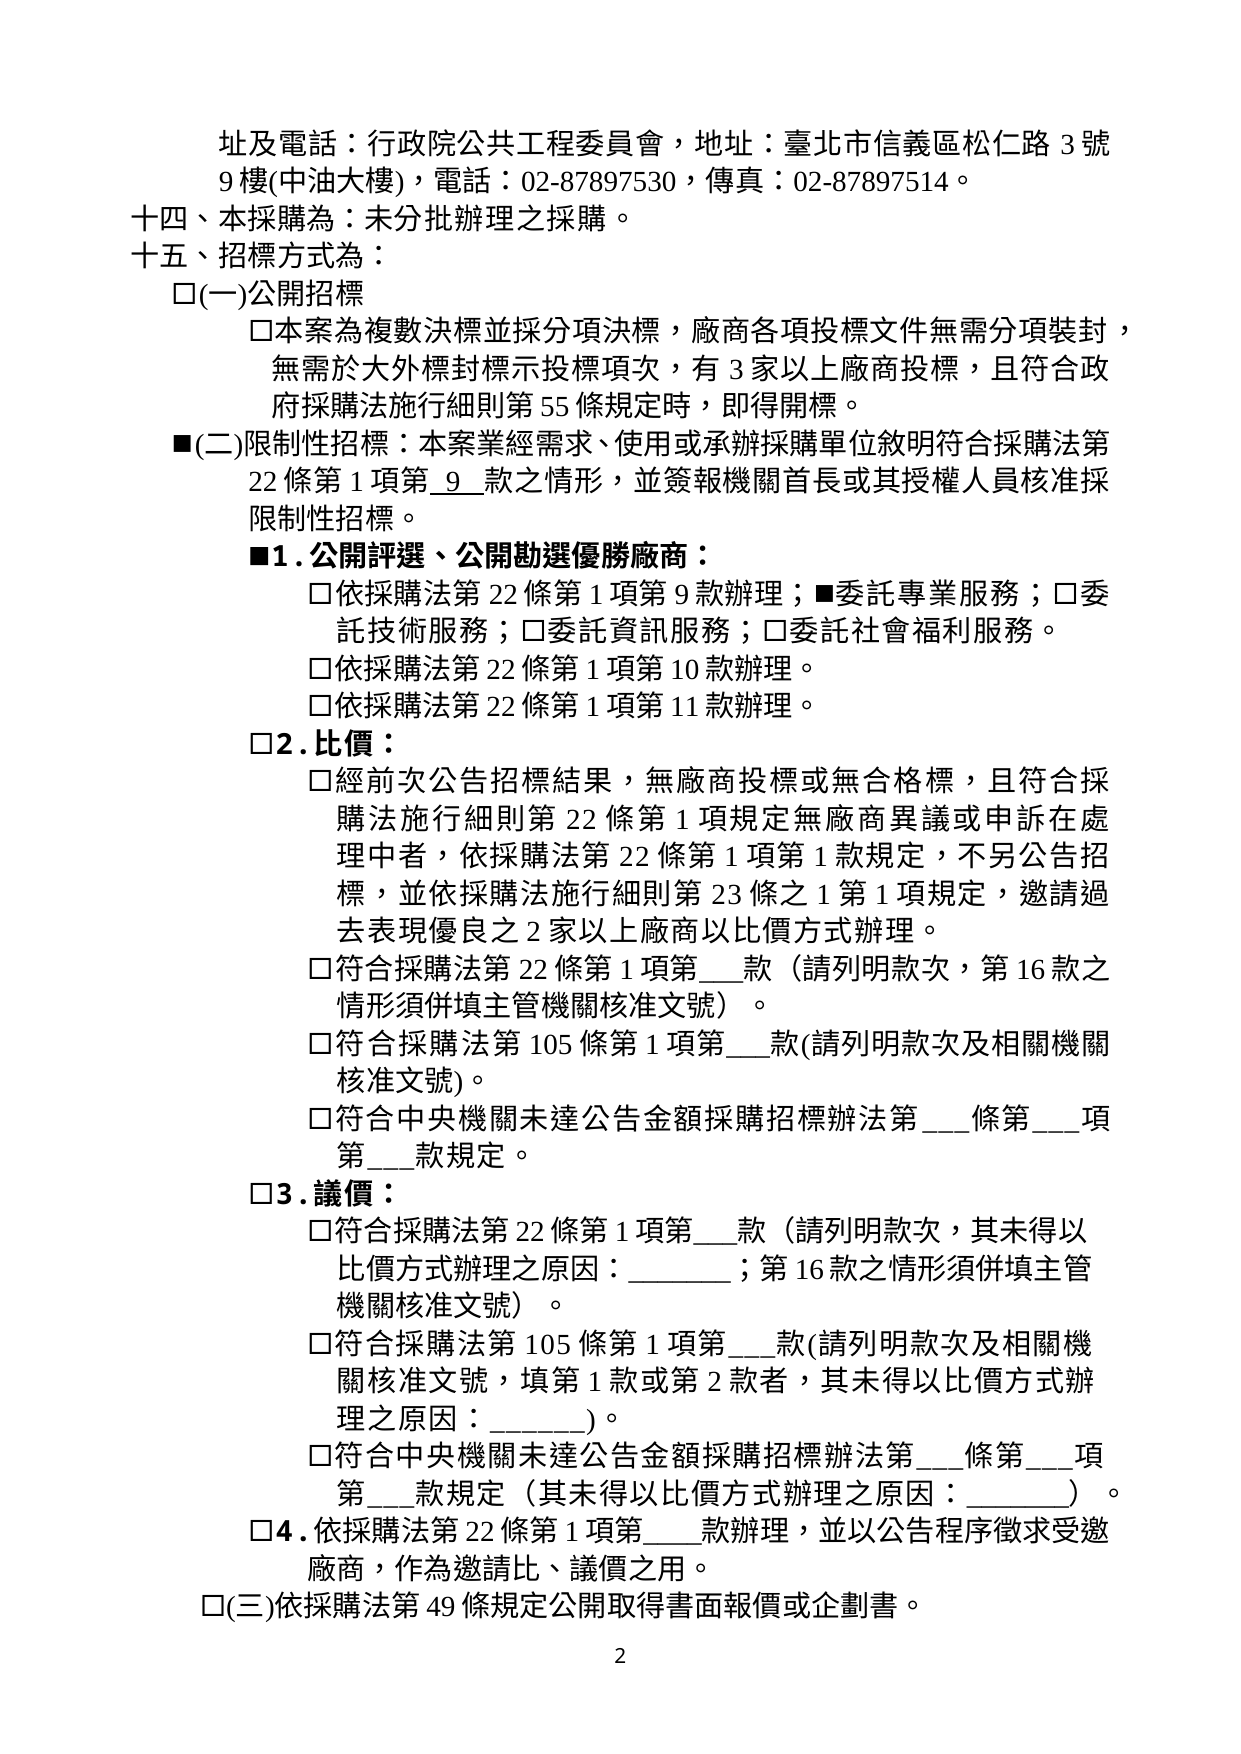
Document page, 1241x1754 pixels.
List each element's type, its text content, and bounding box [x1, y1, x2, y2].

text 符合中央機關未達公告金額採購招標辦法第___條第___項第___款規定（其未得以比價方式辦理之原因：_______）。 [307, 1437, 1110, 1512]
text 經前次公告招標結果，無廠商投標或無合格標，且符合採購法施行細則第22條第1項規定無廠商異議或申訴在處理中者，依採購法第22條第1項第1款規定，不另公告招標，並依採購法施行細則第23條之1第1項規定，邀請過去表現優良之2家以上廠商以比價方式辦理。 [307, 762, 1110, 949]
list 本採購為：未分批辦理之採購。 [130, 199, 1110, 237]
text 符合採購法第22條第1項第___款（請列明款次，其未得以比價方式辦理之原因：_______；第16款之情形須併填主管機關核准文號）。 [307, 1212, 1110, 1324]
text 3.議價： [248, 1174, 1110, 1212]
list 招標方式為： [130, 237, 1110, 274]
text 4.依採購法第22條第1項第____款辦理，並以公告程序徵求受邀廠商，作為邀請比、議價之用。 [248, 1512, 1110, 1587]
text ■(二)限制性招標：本案業經需求、使用或承辦採購單位敘明符合採購法第22條第1項第 9 款之情形，並簽報機關首長或其授權人員核准採限制性招標。 [171, 424, 1110, 537]
text (一)公開招標 [130, 274, 1110, 312]
text (三)依採購法第49條規定公開取得書面報價或企劃書。 [177, 1587, 1110, 1624]
text 依採購法第22條第1項第10款辦理。 [307, 649, 1110, 687]
text 依採購法第22條第1項第11款辦理。 [307, 687, 1110, 724]
text 符合採購法第105條第1項第___款(請列明款次及相關機關核准文號，填第1款或第2款者，其未得以比價方式辦理之原因：______)。 [307, 1324, 1110, 1437]
text ■1.公開評選、公開勘選優勝廠商： [248, 537, 1110, 574]
text 符合中央機關未達公告金額採購招標辦法第___條第___項第___款規定。 [307, 1099, 1110, 1174]
text 依採購法第22條第1項第9款辦理；■委託專業服務；委託技術服務；委託資訊服務；委託社會福利服務。 [307, 574, 1110, 649]
text 本案為複數決標並採分項決標，廠商各項投標文件無需分項裝封，無需於大外標封標示投標項次，有3家以上廠商投標，且符合政府採購法施行細則第55條規定時，即得開標。 [248, 312, 1110, 424]
text 符合採購法第22條第1項第___款（請列明款次，第16款之情形須併填主管機關核准文號）。 [307, 949, 1110, 1024]
text 符合採購法第105條第1項第___款(請列明款次及相關機關核准文號)。 [307, 1024, 1110, 1099]
list 依採購法第76條及第85條之1，受理廠商申訴（未達公告金額之採購，除屬採購法第31條規定不予發還或追繳押標金之爭議者外，不適用申訴制度）或履約爭議調解(無金額限制)之採購申訴審議委員會名稱、地址及電話：行政院公共工程委員會，地址：臺北市信義區松仁路3號9樓(中油大樓)，電話：02-87897530，傳真：02-87897514。 [130, 124, 1110, 199]
text 2.比價： [248, 724, 1110, 762]
